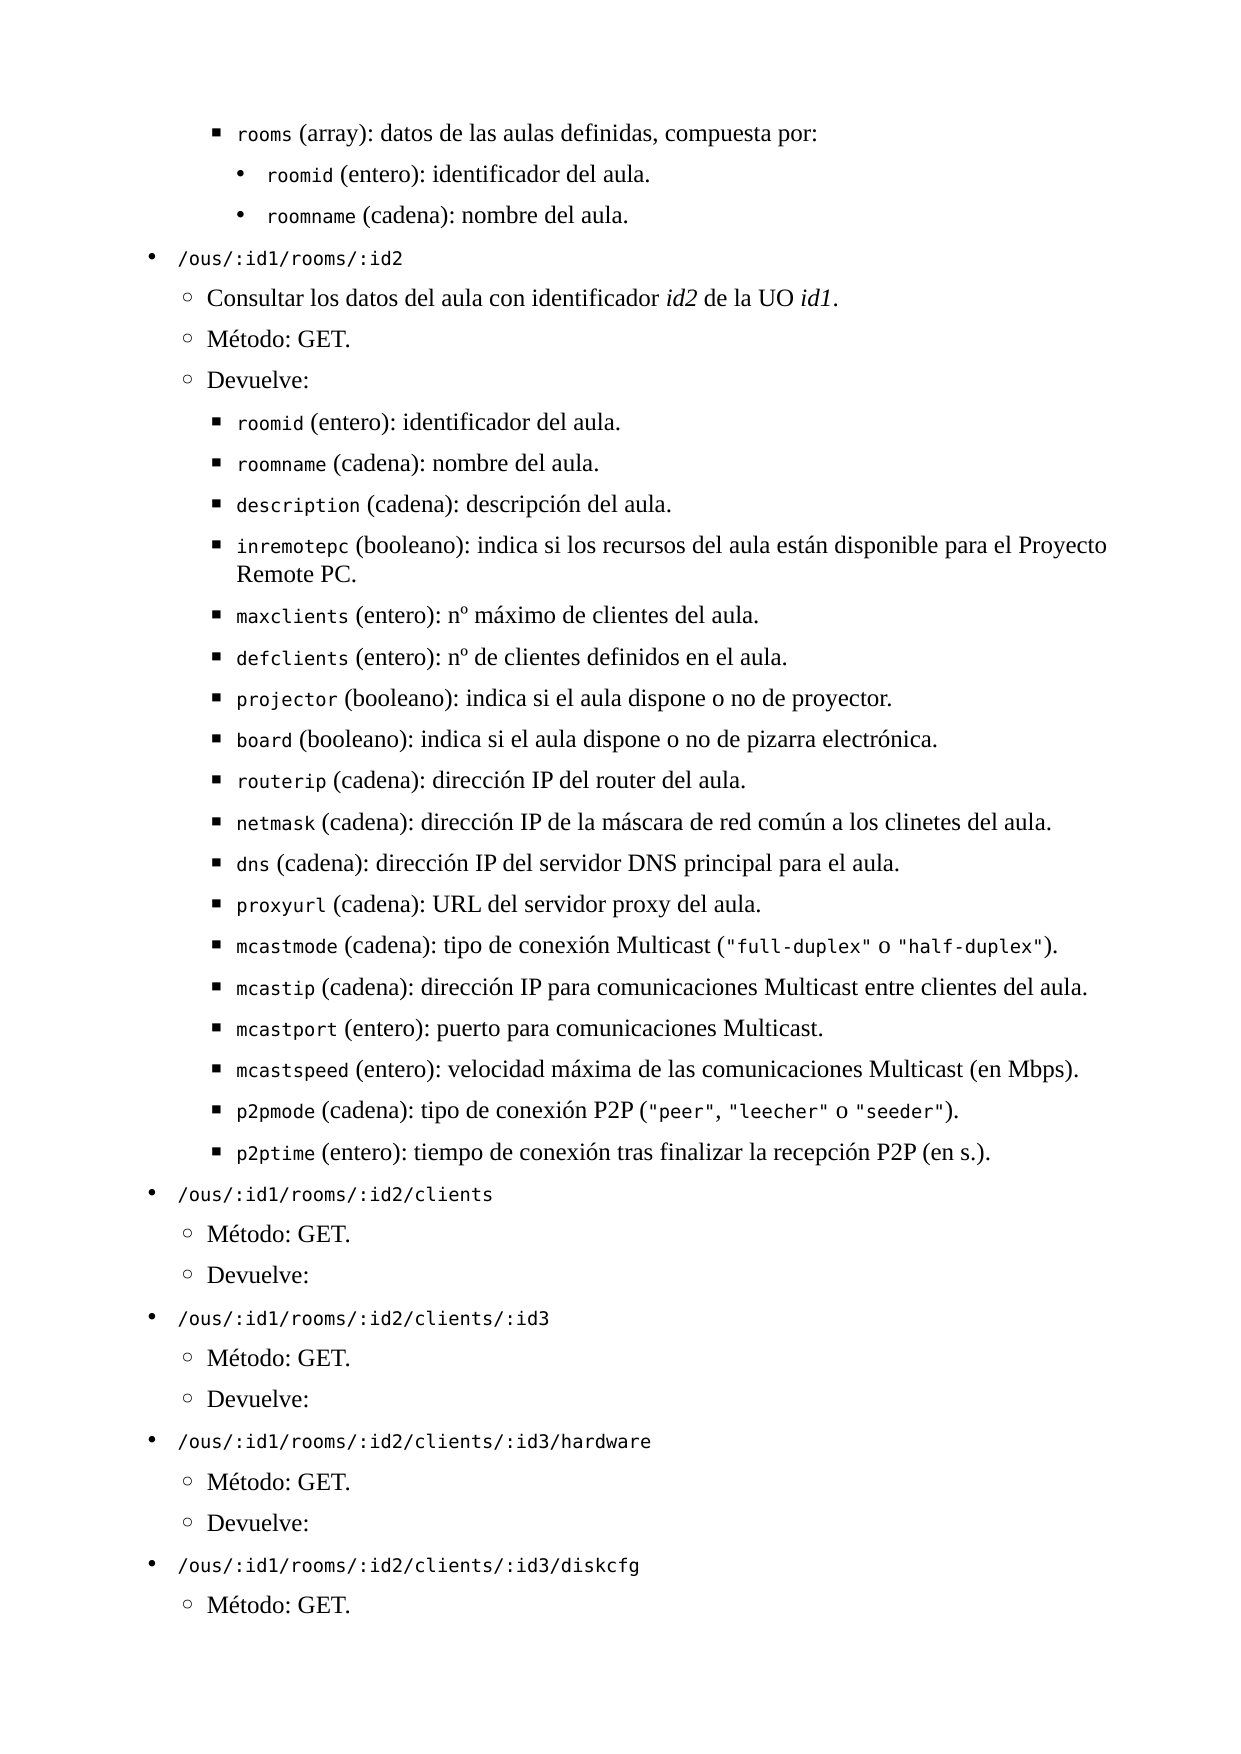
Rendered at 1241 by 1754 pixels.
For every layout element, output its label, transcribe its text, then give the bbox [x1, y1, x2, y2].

list /ous/:id1/rooms/:id2/clients/:id3/diskcfg [148, 1549, 1122, 1578]
list Método: GET. [177, 1219, 1122, 1248]
list Método: GET. [177, 1467, 1122, 1496]
list description (cadena): descripción del aula. [207, 489, 1122, 518]
list roomname (cadena): nombre del aula. [207, 448, 1122, 477]
list maxclients (entero): nº máximo de clientes del aula. [207, 601, 1122, 629]
list mcastmode (cadena): tipo de conexión Multicast ("full-duplex" o "half-duplex"). [207, 931, 1122, 959]
list defclients (entero): nº de clientes definidos en el aula. [207, 642, 1122, 671]
list netmask (cadena): dirección IP de la máscara de red común a los clinetes del aula. [207, 807, 1122, 836]
list p2pmode (cadena): tipo de conexión P2P ("peer", "leecher" o "seeder"). [207, 1096, 1122, 1124]
list board (booleano): indica si el aula dispone o no de pizarra electrónica. [207, 724, 1122, 753]
list dns (cadena): dirección IP del servidor DNS principal para el aula. [207, 848, 1122, 877]
list roomid (entero): identificador del aula. [207, 407, 1122, 436]
list proxyurl (cadena): URL del servidor proxy del aula. [207, 889, 1122, 918]
list Devuelve: [177, 1261, 1122, 1289]
list Método: GET. [177, 324, 1122, 353]
list roomname (cadena): nombre del aula. [236, 201, 1122, 229]
list mcastip (cadena): dirección IP para comunicaciones Multicast entre clientes del aula. [207, 972, 1122, 1001]
list Devuelve: [177, 366, 1122, 394]
list routerip (cadena): dirección IP del router del aula. [207, 766, 1122, 794]
list /ous/:id1/rooms/:id2/clients [148, 1178, 1122, 1207]
list Devuelve: [177, 1384, 1122, 1413]
list inremotepc (booleano): indica si los recursos del aula están disponible para el Proyecto Remote PC. [207, 531, 1122, 588]
list roomid (entero): identificador del aula. [236, 159, 1122, 188]
list /ous/:id1/rooms/:id2/clients/:id3 [148, 1302, 1122, 1331]
list mcastspeed (entero): velocidad máxima de las comunicaciones Multicast (en Mbps). [207, 1054, 1122, 1083]
list /ous/:id1/rooms/:id2/clients/:id3/hardware [148, 1426, 1122, 1454]
list Método: GET. [177, 1591, 1122, 1619]
list p2ptime (entero): tiempo de conexión tras finalizar la recepción P2P (en s.). [207, 1137, 1122, 1166]
list Devuelve: [177, 1508, 1122, 1537]
list Método: GET. [177, 1343, 1122, 1372]
list mcastport (entero): puerto para comunicaciones Multicast. [207, 1013, 1122, 1042]
list /ous/:id1/rooms/:id2 [148, 242, 1122, 271]
list projector (booleano): indica si el aula dispone o no de proyector. [207, 683, 1122, 712]
list Consultar los datos del aula con identificador id2 de la UO id1. [177, 283, 1122, 312]
list rooms (array): datos de las aulas definidas, compuesta por: [207, 118, 1122, 147]
